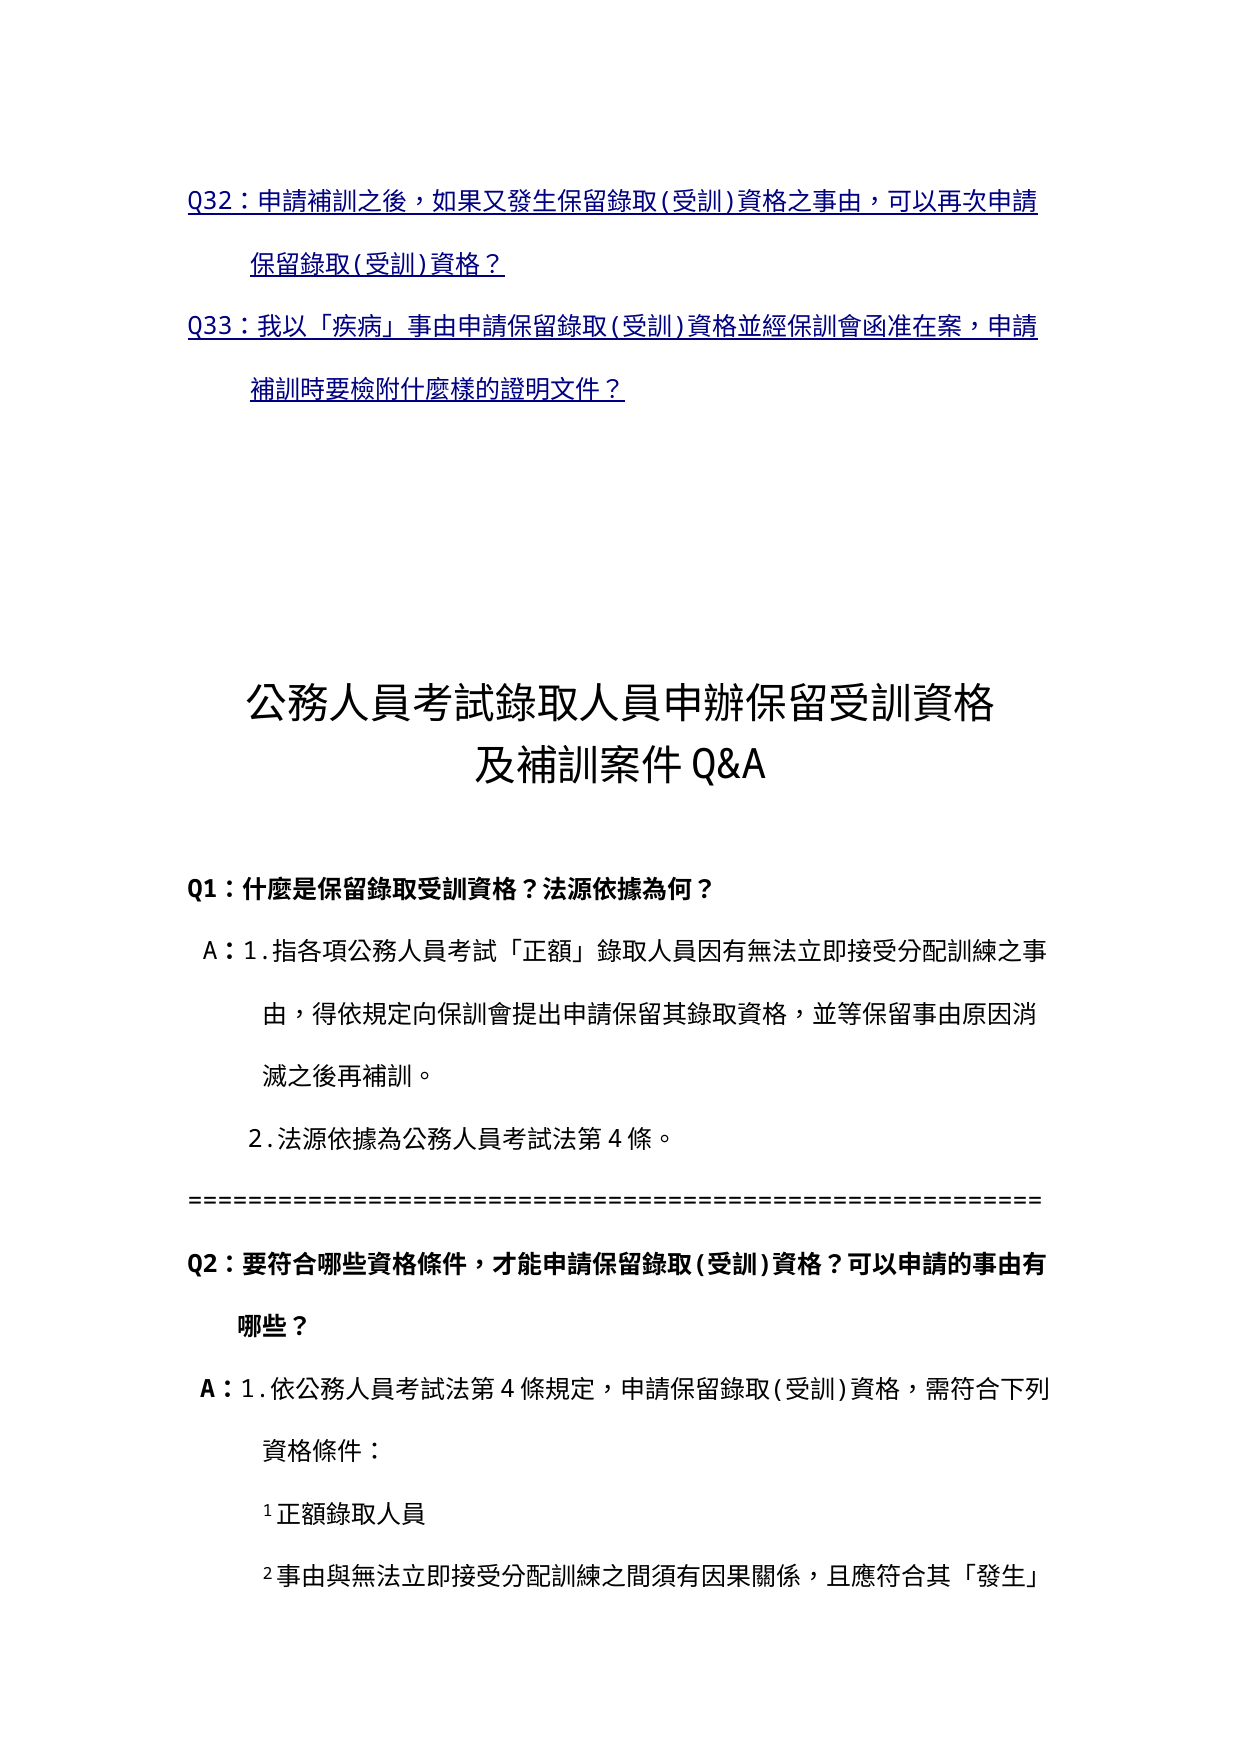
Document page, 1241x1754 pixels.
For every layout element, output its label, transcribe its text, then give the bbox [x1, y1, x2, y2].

text A：1.指各項公務人員考試「正額」錄取人員因有無法立即接受分配訓練之事由，得依規定向保訓會提出申請保留其錄取資格，並等保留事由原因消滅之後再補訓。 [187, 908, 1053, 1096]
text ========================================================= [187, 1158, 1053, 1221]
text 2.法源依據為公務人員考試法第4條。 [187, 1096, 1053, 1158]
text Q32：申請補訓之後，如果又發生保留錄取(受訓)資格之事由，可以再次申請保留錄取(受訓)資格？ [187, 158, 1053, 283]
text 1正額錄取人員 [187, 1471, 1053, 1533]
text Q2：要符合哪些資格條件，才能申請保留錄取(受訓)資格？可以申請的事由有哪些？ [187, 1221, 1053, 1346]
text Q1：什麼是保留錄取受訓資格？法源依據為何？ [187, 846, 1053, 908]
text A：1.依公務人員考試法第4條規定，申請保留錄取(受訓)資格，需符合下列資格條件： [200, 1346, 1053, 1471]
text 公務人員考試錄取人員申辦保留受訓資格 [187, 658, 1053, 721]
text 2事由與無法立即接受分配訓練之間須有因果關係，且應符合其「發生」 [187, 1533, 1053, 1596]
text 及補訓案件Q&A [187, 721, 1053, 783]
text Q33：我以「疾病」事由申請保留錄取(受訓)資格並經保訓會函准在案，申請補訓時要檢附什麼樣的證明文件？ [187, 283, 1053, 408]
